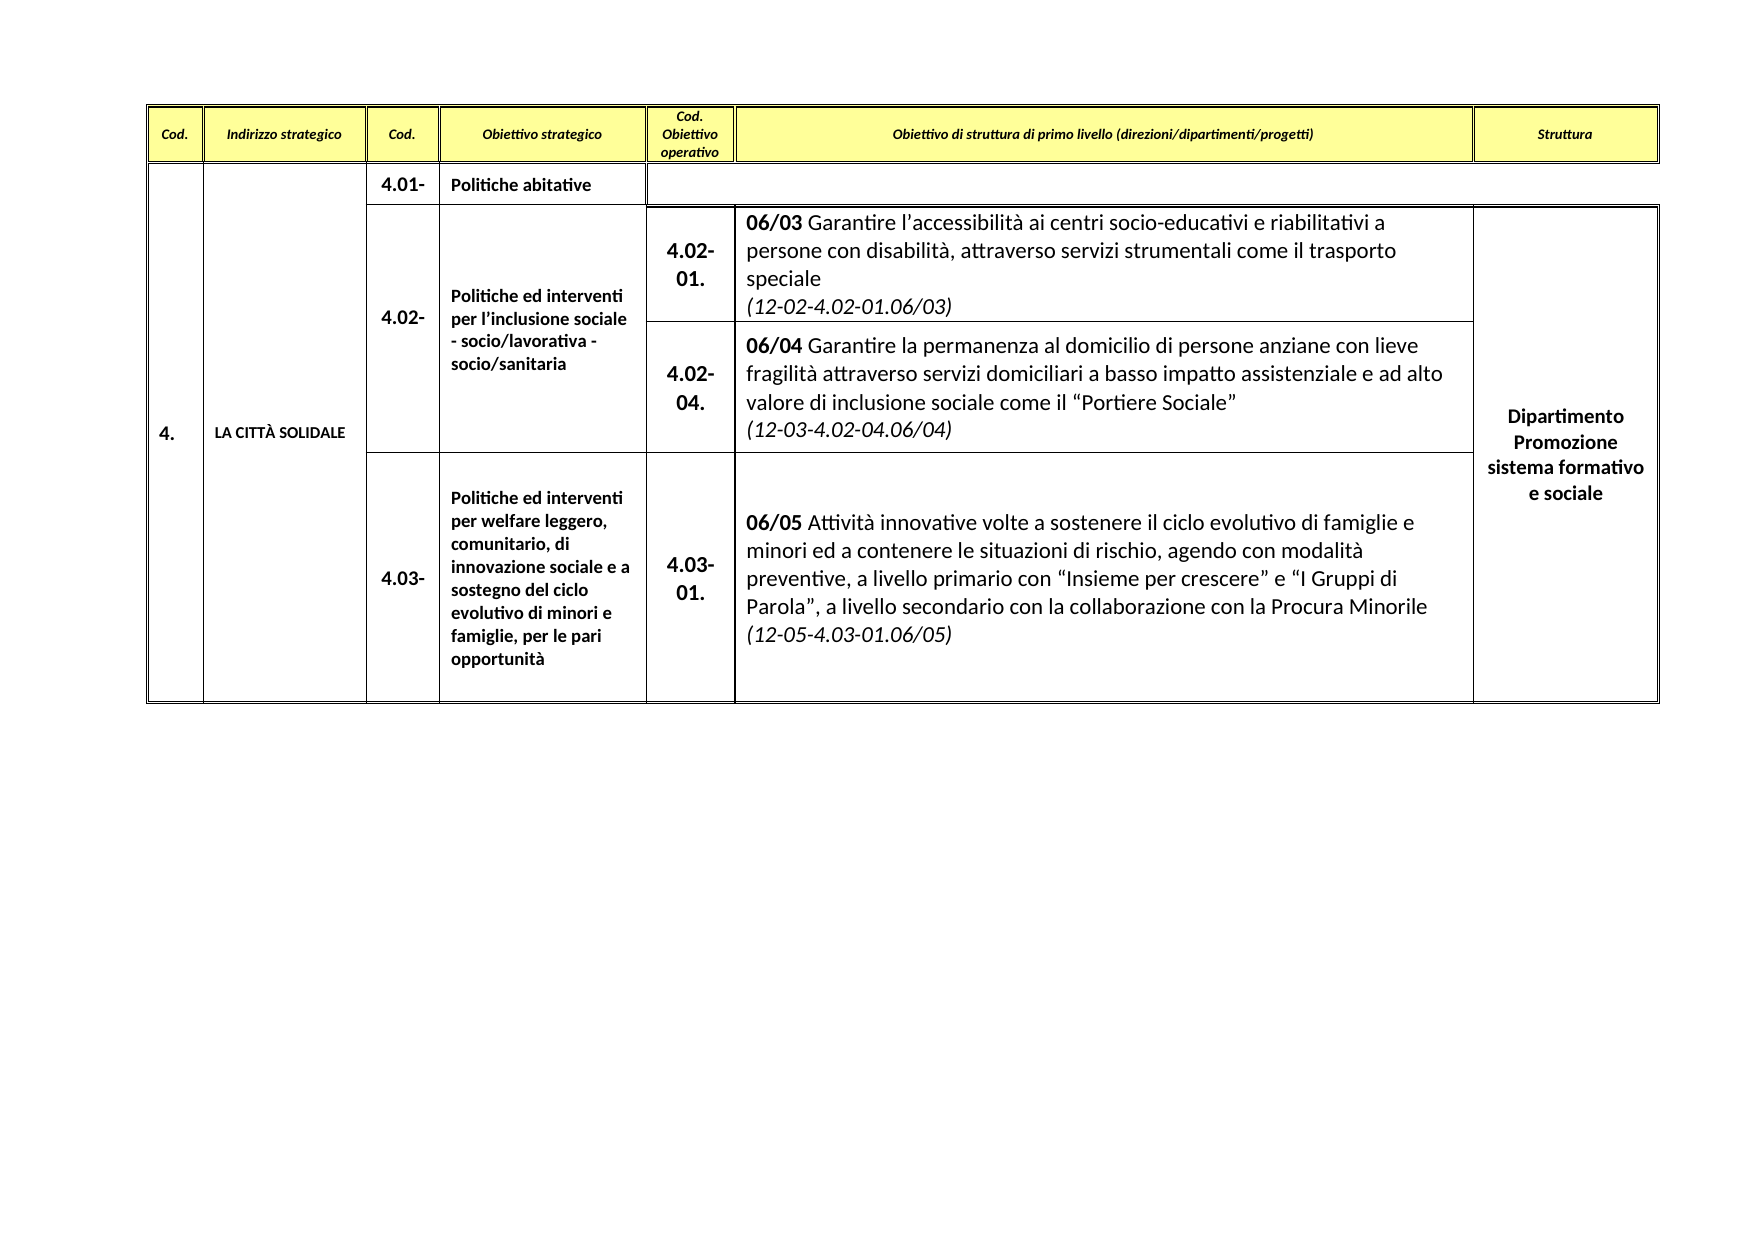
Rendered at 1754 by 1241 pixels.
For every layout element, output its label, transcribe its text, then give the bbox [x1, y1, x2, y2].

table_cell [735, 164, 1473, 204]
table_cell Politiche ed interventi per welfare leggero, comunitario, di innovazione sociale e a sostegno del ciclo evolutivo di minori e famiglie, per le pari opportunità [440, 453, 646, 701]
table_cell Dipartimento Promozione sistema formativo e sociale [1474, 208, 1657, 701]
table_cell 4.02-04. [647, 322, 734, 452]
table_cell 4.02-01. [647, 208, 734, 321]
table_cell 4.02- [367, 205, 439, 452]
table_cell 4.03-01. [647, 453, 734, 701]
table_header Obiettivo strategico [441, 108, 645, 161]
table_cell 06/03 Garantire l’accessibilità ai centri socio-educativi e riabilitativi a persone con disabilità, attraverso servizi strumentali come il trasporto speciale (12-02-4.02-01.06/03) [736, 208, 1473, 321]
table_cell LA CITTÀ SOLIDALE [204, 164, 366, 701]
table_cell 06/05 Attività innovative volte a sostenere il ciclo evolutivo di famiglie e minori ed a contenere le situazioni di rischio, agendo con modalità preventive, a livello primario con “Insieme per crescere” e “I Gruppi di Parola”, a livello secondario con la collaborazione con la Procura Minorile (12-05-4.03-01.06/05) [736, 453, 1473, 701]
table_header Obiettivo di struttura di primo livello (direzioni/dipartimenti/progetti) [737, 108, 1472, 161]
table_cell 4. [149, 164, 203, 701]
table_header Cod. [368, 108, 438, 161]
table_header Struttura [1475, 108, 1657, 161]
table_cell 4.01- [367, 164, 439, 204]
table_cell 06/04 Garantire la permanenza al domicilio di persone anziane con lieve fragilità attraverso servizi domiciliari a basso impatto assistenziale e ad alto valore di inclusione sociale come il “Portiere Sociale” (12-03-4.02-04.06/04) [736, 322, 1473, 452]
table_cell [1473, 164, 1658, 204]
table_cell 4.03- [367, 453, 439, 701]
table_header Cod. [149, 108, 202, 161]
table_cell Politiche ed interventi per l’inclusione sociale - socio/lavorativa - socio/sanitaria [440, 205, 646, 452]
table_header Indirizzo strategico [205, 108, 365, 161]
table_header Cod. Obiettivo operativo [648, 108, 733, 161]
table_cell [648, 164, 735, 204]
table_cell Politiche abitative [440, 164, 645, 204]
